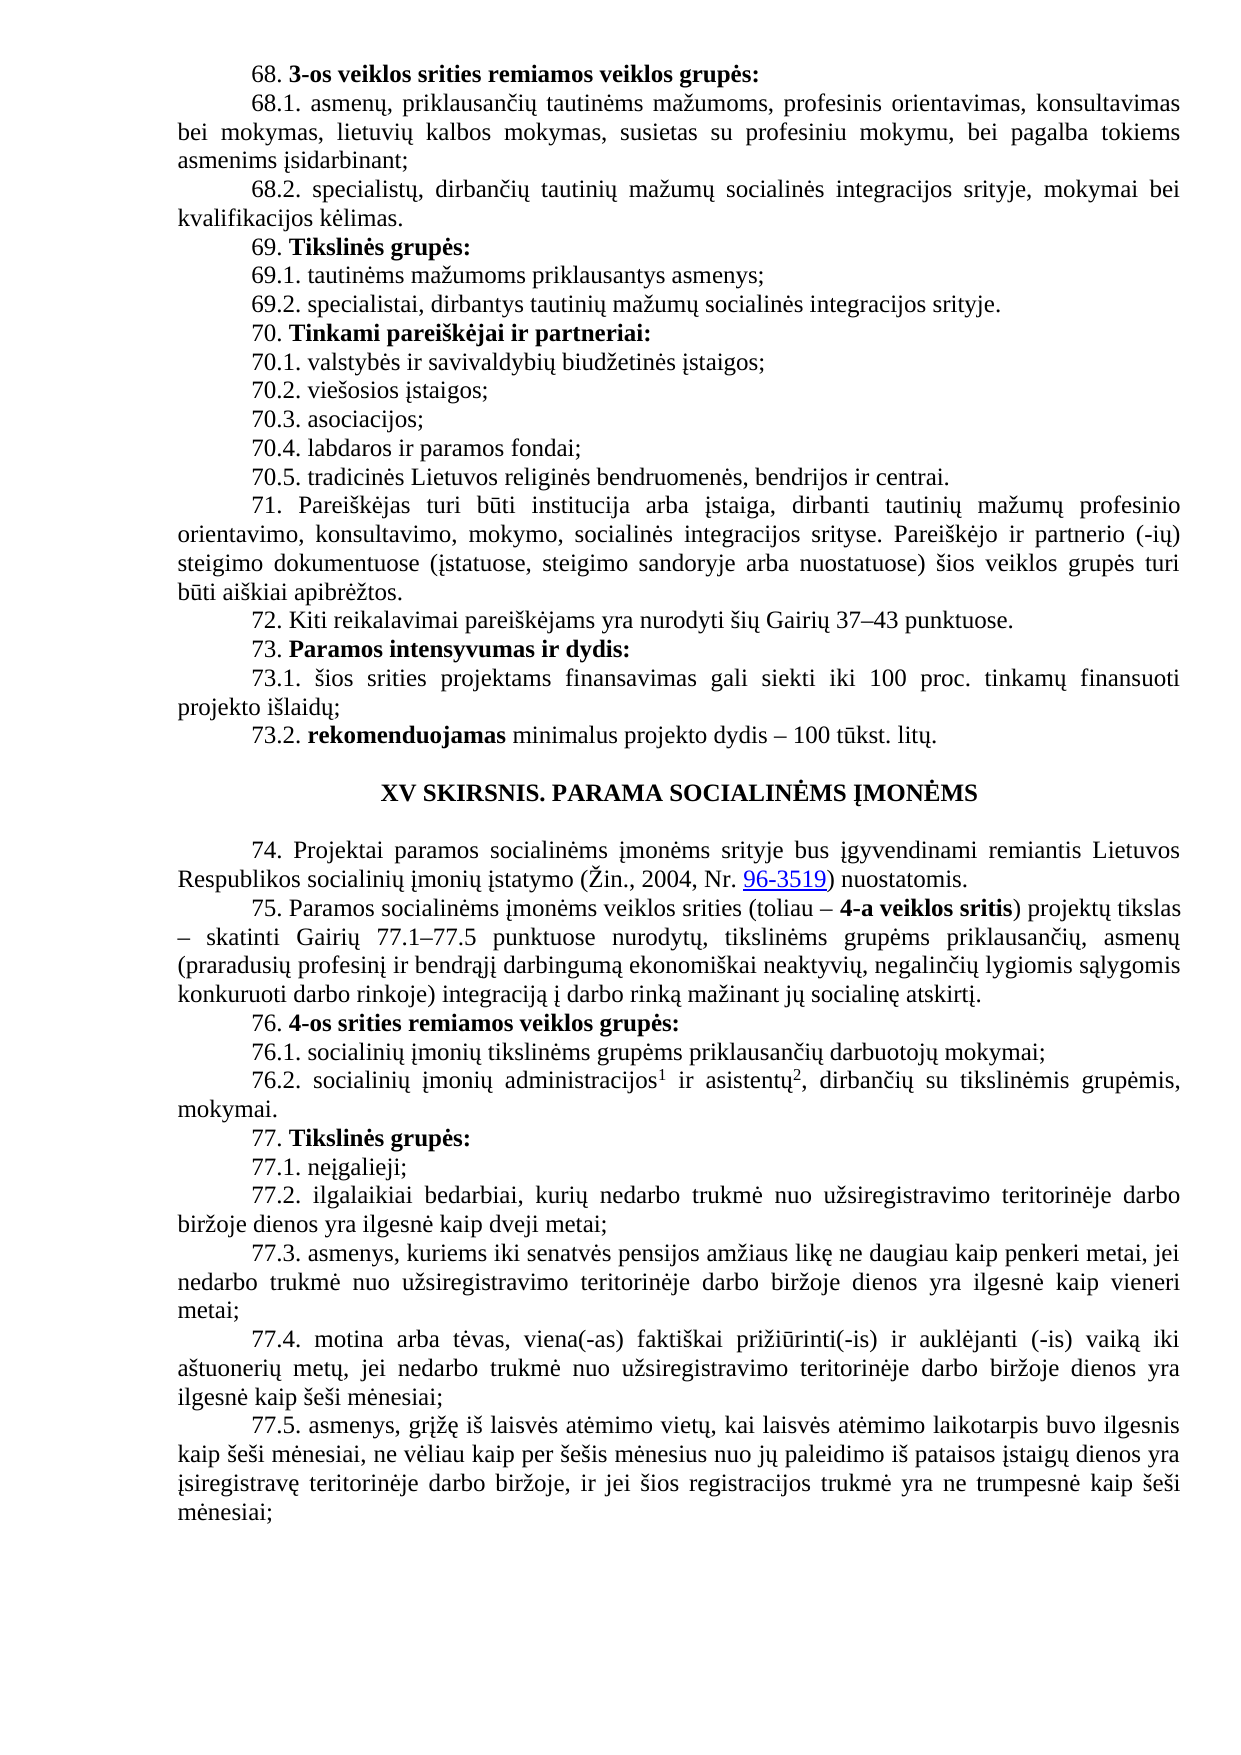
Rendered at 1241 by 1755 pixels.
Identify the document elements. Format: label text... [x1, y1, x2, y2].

text 77.5. asmenys, grįžę iš laisvės atėmimo vietų, kai laisvės atėmimo laikotarpis buvo ilgesnis kaip šeši mėnesiai, ne vėliau kaip per šešis mėnesius nuo jų paleidimo iš pataisos įstaigų dienos yra įsiregistravę teritorinėje darbo biržoje, ir jei šios registracijos trukmė yra ne trumpesnė kaip šeši mėnesiai; [177, 1410, 1181, 1525]
text 76. 4-os srities remiamos veiklos grupės: [177, 1008, 1181, 1037]
text 75. Paramos socialinėms įmonėms veiklos srities (toliau – 4-a veiklos sritis) projektų tikslas – skatinti Gairių 77.1–77.5 punktuose nurodytų, tikslinėms grupėms priklausančių, asmenų (praradusių profesinį ir bendrąjį darbingumą ekonomiškai neaktyvių, negalinčių lygiomis sąlygomis konkuruoti darbo rinkoje) integraciją į darbo rinką mažinant jų socialinę atskirtį. [177, 893, 1181, 1008]
text 74. Projektai paramos socialinėms įmonėms srityje bus įgyvendinami remiantis Lietuvos Respublikos socialinių įmonių įstatymo (Žin., 2004, Nr. 96-3519) nuostatomis. [177, 835, 1181, 893]
text 76.1. socialinių įmonių tikslinėms grupėms priklausančių darbuotojų mokymai; [177, 1037, 1181, 1065]
text 77. Tikslinės grupės: [177, 1123, 1181, 1152]
text 73.1. šios srities projektams finansavimas gali siekti iki 100 proc. tinkamų finansuoti projekto išlaidų; [177, 663, 1181, 720]
text 70.5. tradicinės Lietuvos religinės bendruomenės, bendrijos ir centrai. [177, 462, 1181, 490]
text 77.2. ilgalaikiai bedarbiai, kurių nedarbo trukmė nuo užsiregistravimo teritorinėje darbo biržoje dienos yra ilgesnė kaip dveji metai; [177, 1180, 1181, 1238]
text 70.4. labdaros ir paramos fondai; [177, 433, 1181, 462]
text 77.1. neįgalieji; [177, 1152, 1181, 1180]
text 72. Kiti reikalavimai pareiškėjams yra nurodyti šių Gairių 37–43 punktuose. [177, 605, 1181, 634]
text 76.2. socialinių įmonių administracijos1 ir asistentų2, dirbančių su tikslinėmis grupėmis, mokymai. [177, 1065, 1181, 1123]
text 70.1. valstybės ir savivaldybių biudžetinės įstaigos; [177, 347, 1181, 375]
text 68. 3-os veiklos srities remiamos veiklos grupės: [177, 59, 1181, 88]
text XV SKIRSNIS. PARAMA SOCIALINĖMS ĮMONĖMS [177, 778, 1181, 807]
text 69.2. specialistai, dirbantys tautinių mažumų socialinės integracijos srityje. [177, 289, 1181, 318]
text 73. Paramos intensyvumas ir dydis: [177, 634, 1181, 663]
text 77.3. asmenys, kuriems iki senatvės pensijos amžiaus likę ne daugiau kaip penkeri metai, jei nedarbo trukmė nuo užsiregistravimo teritorinėje darbo biržoje dienos yra ilgesnė kaip vieneri metai; [177, 1238, 1181, 1324]
text 69.1. tautinėms mažumoms priklausantys asmenys; [177, 260, 1181, 289]
text 69. Tikslinės grupės: [177, 232, 1181, 260]
text 73.2. rekomenduojamas minimalus projekto dydis – 100 tūkst. litų. [177, 720, 1181, 749]
text 68.2. specialistų, dirbančių tautinių mažumų socialinės integracijos srityje, mokymai bei kvalifikacijos kėlimas. [177, 174, 1181, 232]
text 71. Pareiškėjas turi būti institucija arba įstaiga, dirbanti tautinių mažumų profesinio orientavimo, konsultavimo, mokymo, socialinės integracijos srityse. Pareiškėjo ir partnerio (-ių) steigimo dokumentuose (įstatuose, steigimo sandoryje arba nuostatuose) šios veiklos grupės turi būti aiškiai apibrėžtos. [177, 490, 1181, 605]
text 70.3. asociacijos; [177, 404, 1181, 433]
text 70. Tinkami pareiškėjai ir partneriai: [177, 318, 1181, 347]
text 70.2. viešosios įstaigos; [177, 375, 1181, 404]
text 68.1. asmenų, priklausančių tautinėms mažumoms, profesinis orientavimas, konsultavimas bei mokymas, lietuvių kalbos mokymas, susietas su profesiniu mokymu, bei pagalba tokiems asmenims įsidarbinant; [177, 88, 1181, 174]
text 77.4. motina arba tėvas, viena(-as) faktiškai prižiūrinti(-is) ir auklėjanti (-is) vaiką iki aštuonerių metų, jei nedarbo trukmė nuo užsiregistravimo teritorinėje darbo biržoje dienos yra ilgesnė kaip šeši mėnesiai; [177, 1324, 1181, 1410]
